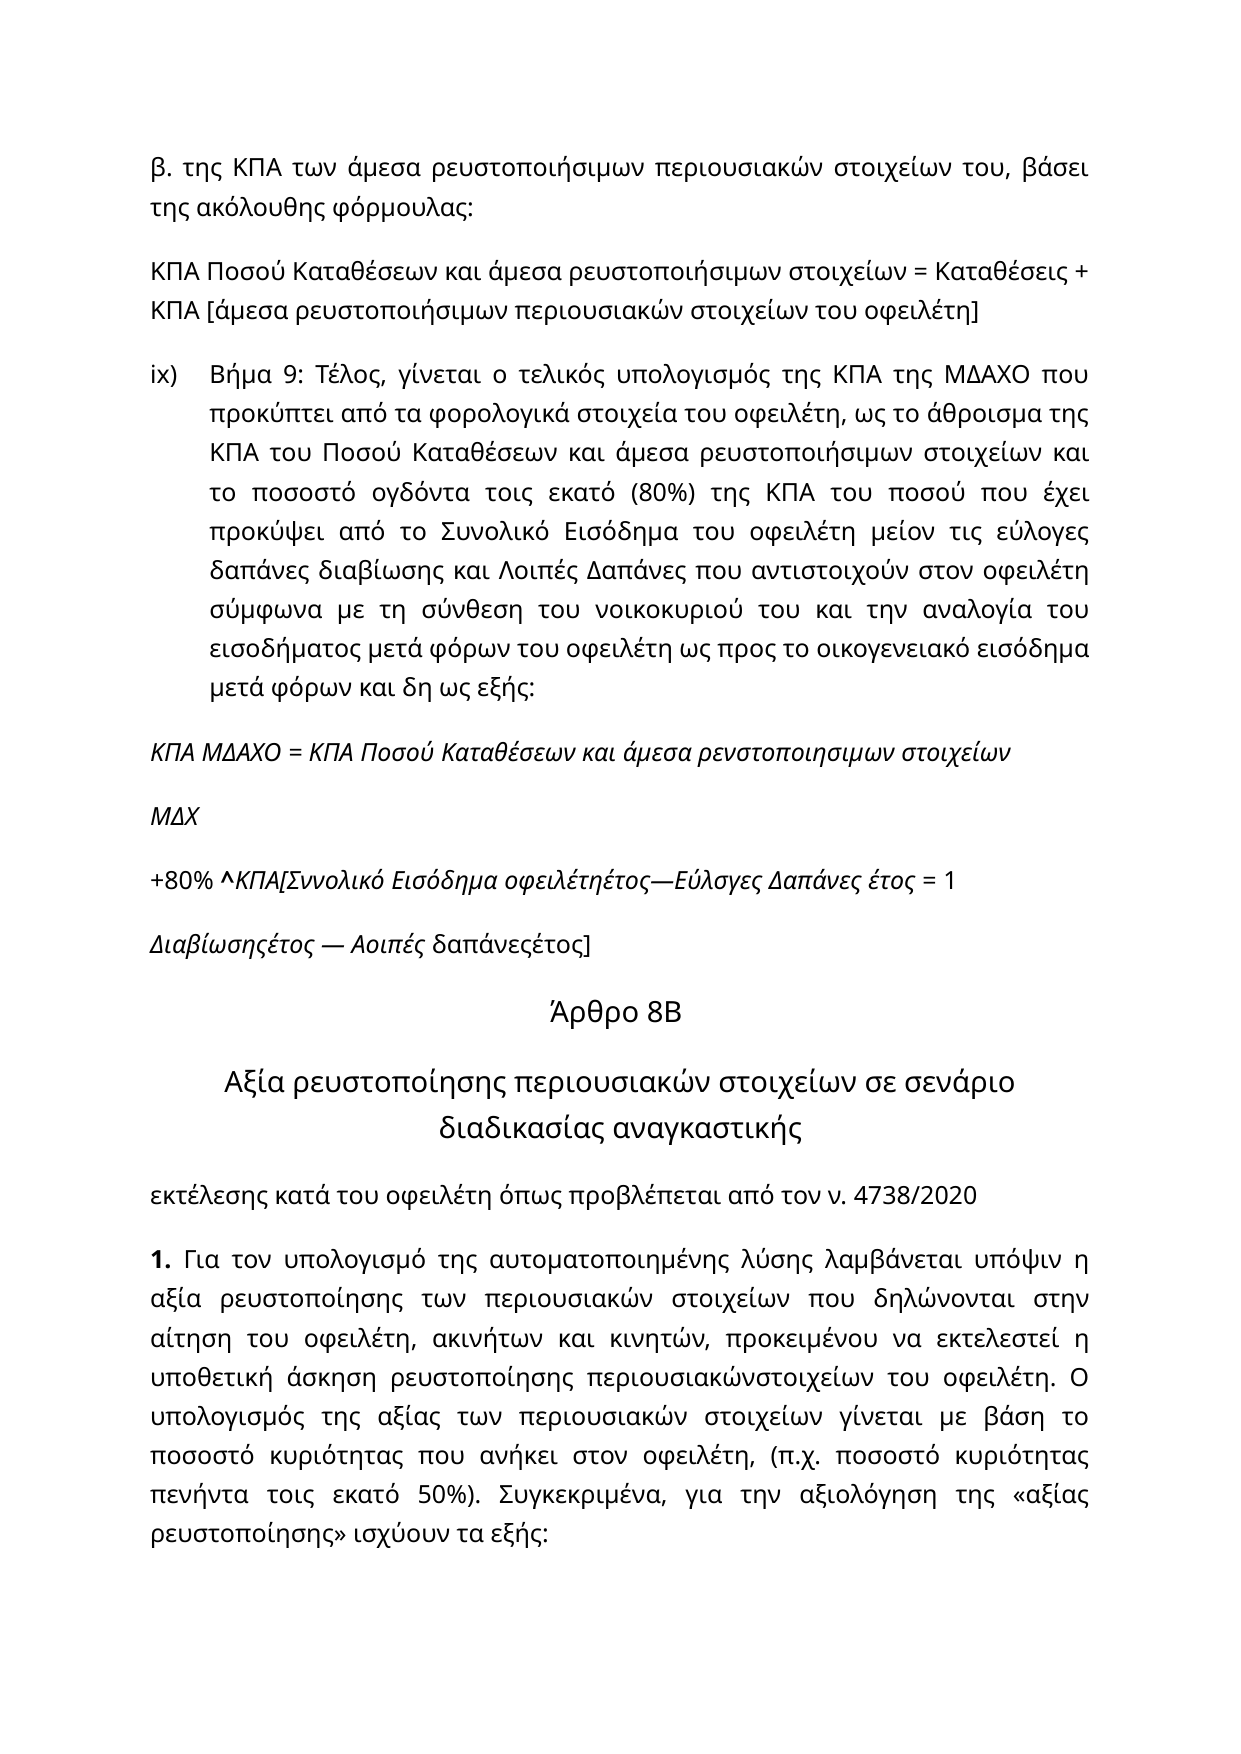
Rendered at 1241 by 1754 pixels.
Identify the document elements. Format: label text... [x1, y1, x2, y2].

text Διαβίωσηςέτος — Αοιπές δαπάνεςέτος] [150, 927, 1090, 961]
subtitle Άρθρο 8Β [150, 991, 1090, 1031]
text +80% ^ΚΠΑ[Σννολικό Εισόδημα οφειλέτηέτος—Εύλσγες Δαπάνες έτος = 1 [150, 862, 1090, 897]
text 1. Για τον υπολογισμό της αυτοματοποιημένης λύσης λαμβάνεται υπόψιν η αξία ρευστοποίησης των περιουσιακών στοιχείων που δηλώνονται στην αίτηση του οφειλέτη, ακινήτων και κινητών, προκειμένου να εκτελεστεί η υποθετική άσκηση ρευστοποίησης περιουσιακώνστοιχείων του οφειλέτη. Ο υπολογισμός της αξίας των περιουσιακών στοιχείων γίνεται με βάση το ποσοστό κυριότητας που ανήκει στον οφειλέτη, (π.χ. ποσοστό κυριότητας πενήντα τοις εκατό 50%). Συγκεκριμένα, για την αξιολόγηση της «αξίας ρευστοποίησης» ισχύουν τα εξής: [150, 1242, 1090, 1550]
text ΜΔΧ [150, 798, 1090, 832]
text ΚΠΑ Ποσού Καταθέσεων και άμεσα ρευστοποιήσιμων στοιχείων = Καταθέσεις + ΚΠΑ [άμεσα ρευστοποιήσιμων περιουσιακών στοιχείων του οφειλέτη] [150, 253, 1090, 327]
subtitle Αξία ρευστοποίησης περιουσιακών στοιχείων σε σενάριο διαδικασίας αναγκαστικής [150, 1061, 1090, 1147]
list ix) Βήμα 9: Τέλος, γίνεται ο τελικός υπολογισμός της ΚΠΑ της ΜΔΑΧΟ που προκύπτει από τα φορολογικά στοιχεία του οφειλέτη, ως το άθροισμα της ΚΠΑ του Ποσού Καταθέσεων και άμεσα ρευστοποιήσιμων στοιχείων και το ποσοστό ογδόντα τοις εκατό (80%) της ΚΠΑ του ποσού που έχει προκύψει από το Συνολικό Εισόδημα του οφειλέτη μείον τις εύλογες δαπάνες διαβίωσης και Λοιπές Δαπάνες που αντιστοιχούν στον οφειλέτη σύμφωνα με τη σύνθεση του νοικοκυριού του και την αναλογία του εισοδήματος μετά φόρων του οφειλέτη ως προς το οικογενειακό εισόδημα μετά φόρων και δη ως εξής: [150, 357, 1090, 704]
text ΚΠΑ ΜΔΑΧΟ = ΚΠΑ Ποσού Καταθέσεων και άμεσα ρενστοποιησιμων στοιχείων [150, 734, 1090, 768]
text εκτέλεσης κατά του οφειλέτη όπως προβλέπεται από τον ν. 4738/2020 [150, 1178, 1090, 1212]
text β. της ΚΠΑ των άμεσα ρευστοποιήσιμων περιουσιακών στοιχείων του, βάσει της ακόλουθης φόρμουλας: [150, 150, 1090, 223]
